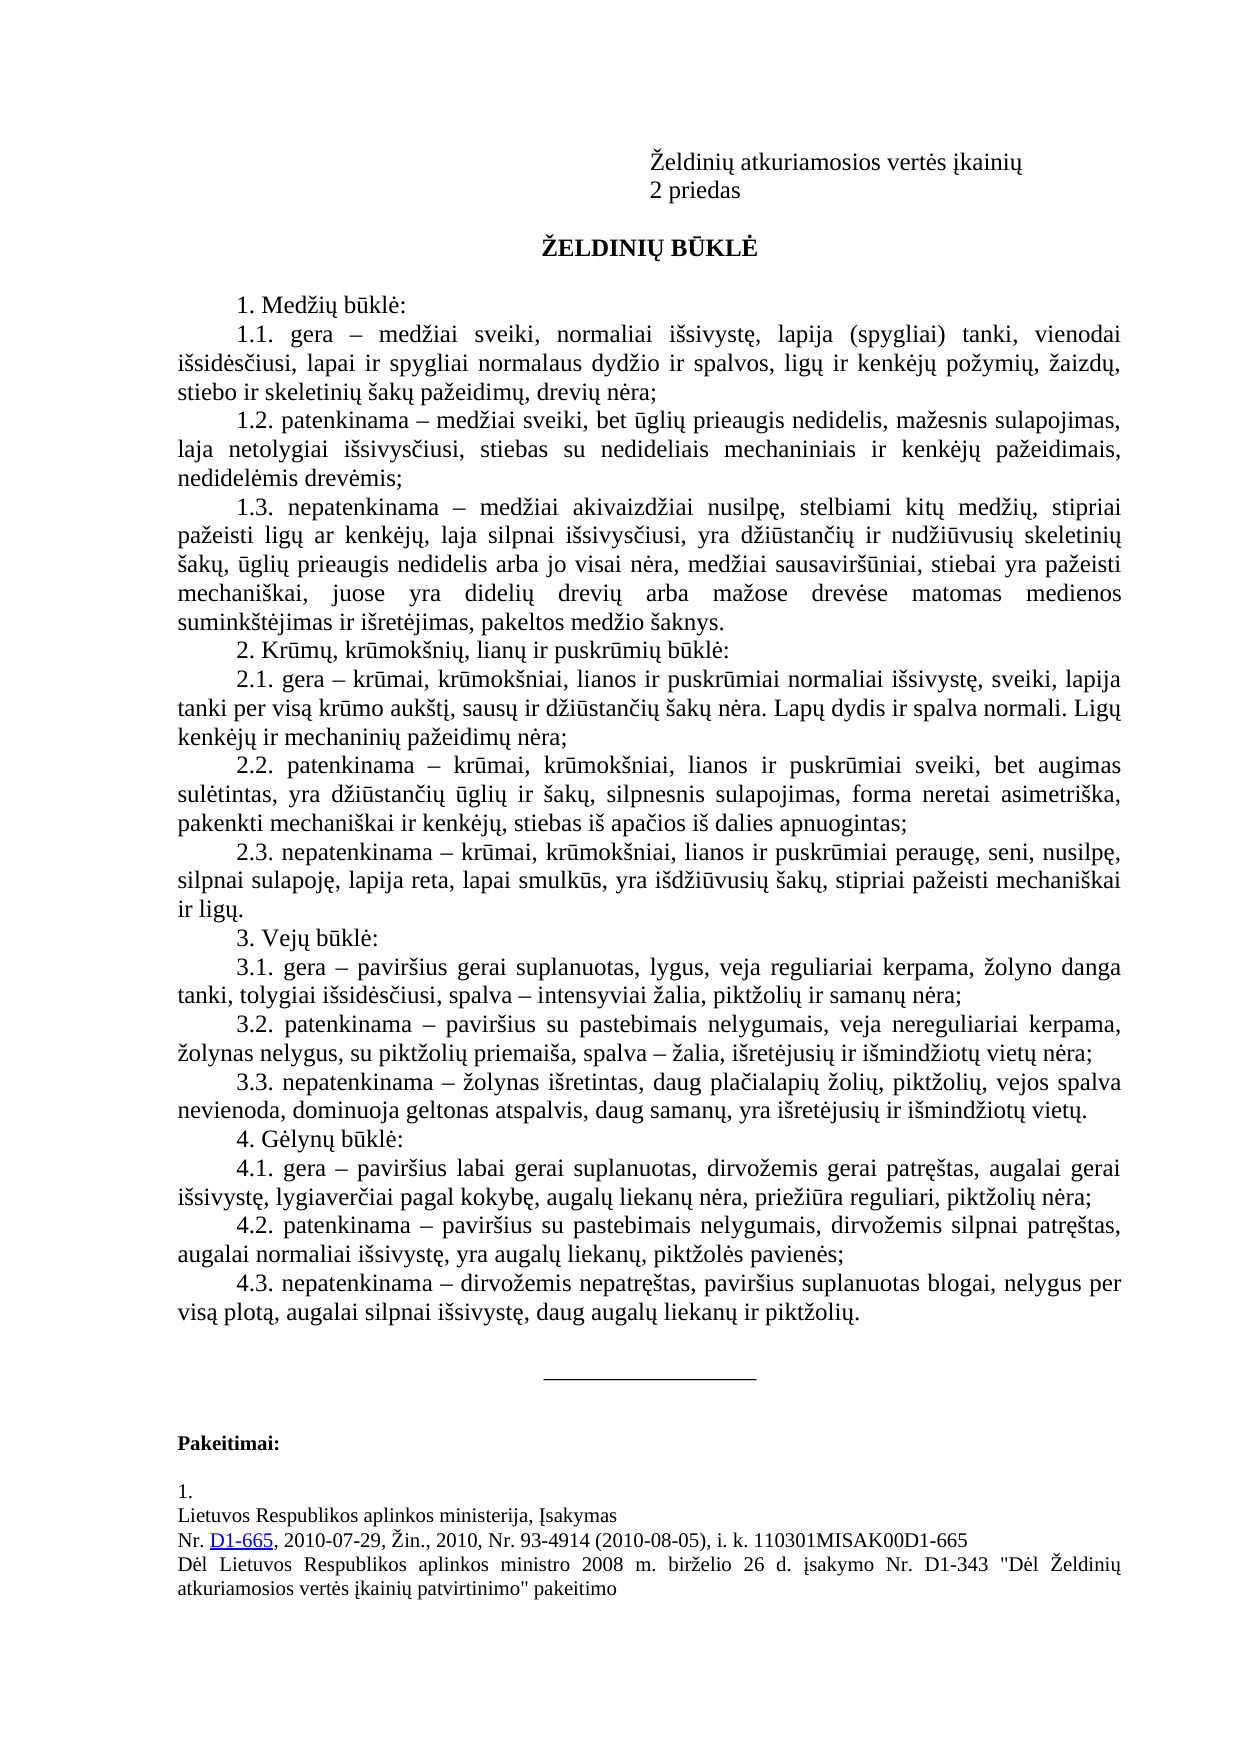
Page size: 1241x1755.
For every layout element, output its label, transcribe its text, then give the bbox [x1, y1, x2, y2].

text 1. [177, 1479, 1122, 1503]
text Pakeitimai: [177, 1431, 1122, 1455]
text Nr. D1-665, 2010-07-29, Žin., 2010, Nr. 93-4914 (2010-08-05), i. k. 110301MISAK00D1-665 [177, 1527, 1122, 1552]
text 3.2. patenkinama – paviršius su pastebimais nelygumais, veja nereguliariai kerpama, žolynas nelygus, su piktžolių priemaiša, spalva – žalia, išretėjusių ir išmindžiotų vietų nėra; [177, 1009, 1122, 1067]
text _________________ [177, 1354, 1122, 1383]
text 3.3. nepatenkinama – žolynas išretintas, daug plačialapių žolių, piktžolių, vejos spalva nevienoda, dominuoja geltonas atspalvis, daug samanų, yra išretėjusių ir išmindžiotų vietų. [177, 1067, 1122, 1124]
text Dėl Lietuvos Respublikos aplinkos ministro 2008 m. birželio 26 d. įsakymo Nr. D1-343 "Dėl Želdinių atkuriamosios vertės įkainių patvirtinimo" pakeitimo [177, 1552, 1122, 1600]
text 1. Medžių būklė: [177, 291, 1122, 319]
text Želdinių atkuriamosios vertės įkainių [649, 147, 1122, 176]
text 2.1. gera – krūmai, krūmokšniai, lianos ir puskrūmiai normaliai išsivystę, sveiki, lapija tanki per visą krūmo aukštį, sausų ir džiūstančių šakų nėra. Lapų dydis ir spalva normali. Ligų kenkėjų ir mechaninių pažeidimų nėra; [177, 664, 1122, 751]
text 3.1. gera – paviršius gerai suplanuotas, lygus, veja reguliariai kerpama, žolyno danga tanki, tolygiai išsidėsčiusi, spalva – intensyviai žalia, piktžolių ir samanų nėra; [177, 952, 1122, 1009]
text 4. Gėlynų būklė: [177, 1124, 1122, 1153]
text 4.3. nepatenkinama – dirvožemis nepatręštas, paviršius suplanuotas blogai, nelygus per visą plotą, augalai silpnai išsivystę, daug augalų liekanų ir piktžolių. [177, 1268, 1122, 1326]
text 2.3. nepatenkinama – krūmai, krūmokšniai, lianos ir puskrūmiai peraugę, seni, nusilpę, silpnai sulapoję, lapija reta, lapai smulkūs, yra išdžiūvusių šakų, stipriai pažeisti mechaniškai ir ligų. [177, 837, 1122, 923]
text 2 priedas [649, 176, 1122, 204]
text 2. Krūmų, krūmokšnių, lianų ir puskrūmių būklė: [177, 636, 1122, 664]
text Lietuvos Respublikos aplinkos ministerija, Įsakymas [177, 1503, 1122, 1527]
text 1.1. gera – medžiai sveiki, normaliai išsivystę, lapija (spygliai) tanki, vienodai išsidėsčiusi, lapai ir spygliai normalaus dydžio ir spalvos, ligų ir kenkėjų požymių, žaizdų, stiebo ir skeletinių šakų pažeidimų, drevių nėra; [177, 319, 1122, 406]
text ŽELDINIŲ BŪKLĖ [177, 233, 1122, 262]
text 1.3. nepatenkinama – medžiai akivaizdžiai nusilpę, stelbiami kitų medžių, stipriai pažeisti ligų ar kenkėjų, laja silpnai išsivysčiusi, yra džiūstančių ir nudžiūvusių skeletinių šakų, ūglių prieaugis nedidelis arba jo visai nėra, medžiai sausaviršūniai, stiebai yra pažeisti mechaniškai, juose yra didelių drevių arba mažose drevėse matomas medienos suminkštėjimas ir išretėjimas, pakeltos medžio šaknys. [177, 492, 1122, 636]
text 1.2. patenkinama – medžiai sveiki, bet ūglių prieaugis nedidelis, mažesnis sulapojimas, laja netolygiai išsivysčiusi, stiebas su nedideliais mechaniniais ir kenkėjų pažeidimais, nedidelėmis drevėmis; [177, 406, 1122, 492]
text 3. Vejų būklė: [177, 923, 1122, 952]
text 4.1. gera – paviršius labai gerai suplanuotas, dirvožemis gerai patręštas, augalai gerai išsivystę, lygiaverčiai pagal kokybę, augalų liekanų nėra, priežiūra reguliari, piktžolių nėra; [177, 1153, 1122, 1211]
text 2.2. patenkinama – krūmai, krūmokšniai, lianos ir puskrūmiai sveiki, bet augimas sulėtintas, yra džiūstančių ūglių ir šakų, silpnesnis sulapojimas, forma neretai asimetriška, pakenkti mechaniškai ir kenkėjų, stiebas iš apačios iš dalies apnuogintas; [177, 751, 1122, 837]
text 4.2. patenkinama – paviršius su pastebimais nelygumais, dirvožemis silpnai patręštas, augalai normaliai išsivystę, yra augalų liekanų, piktžolės pavienės; [177, 1211, 1122, 1268]
